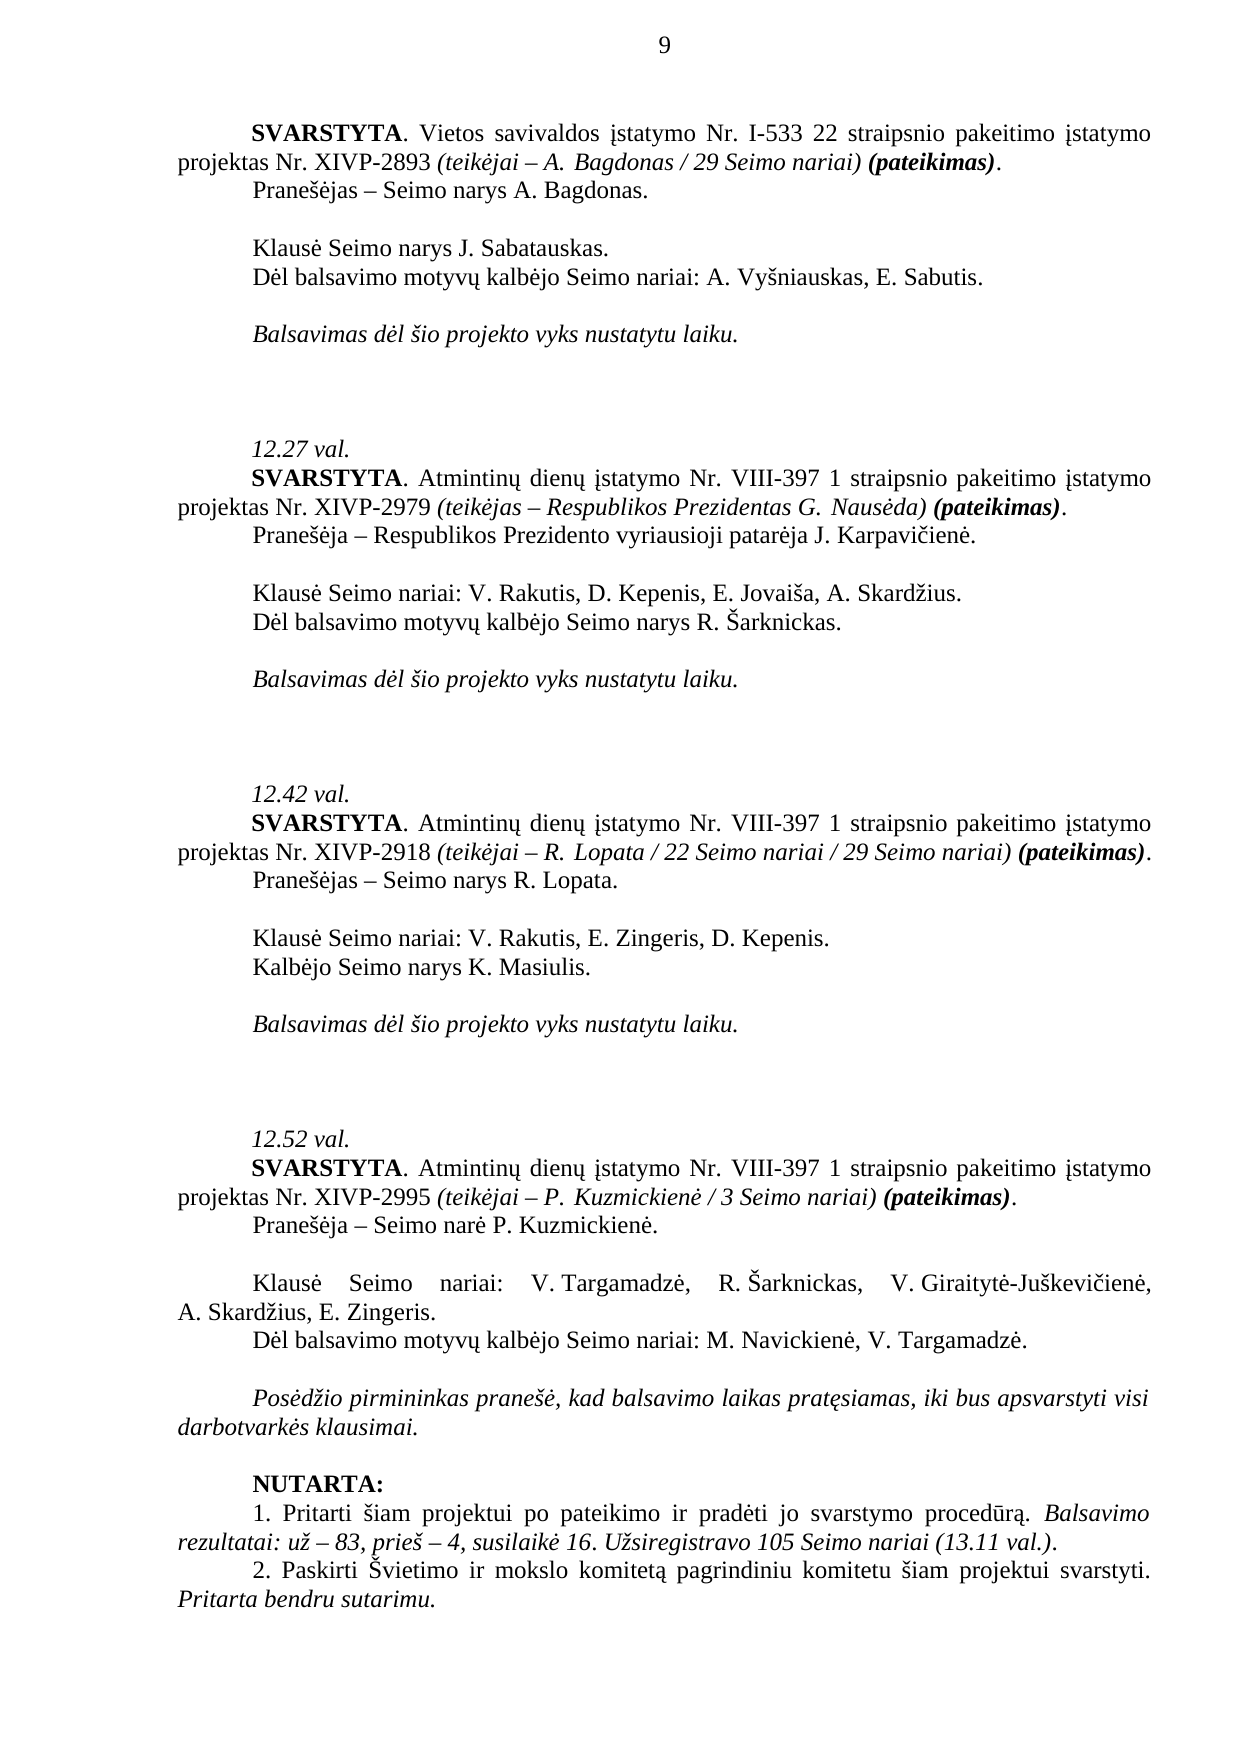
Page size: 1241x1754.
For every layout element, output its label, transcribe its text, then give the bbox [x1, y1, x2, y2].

text Dėl balsavimo motyvų kalbėjo Seimo narys R. Šarknickas. [177, 607, 1152, 636]
text Klausė Seimo narys J. Sabatauskas. [177, 233, 1152, 262]
text Dėl balsavimo motyvų kalbėjo Seimo nariai: M. Navickienė, V. Targamadzė. [177, 1326, 1152, 1354]
text Klausė Seimo nariai: V. Targamadzė, R. Šarknickas, V. Giraitytė-Juškevičienė, A. Skardžius, E. Zingeris. [177, 1268, 1152, 1326]
text SVARSTYTA. Vietos savivaldos įstatymo Nr. I-533 22 straipsnio pakeitimo įstatymo projektas Nr. XIVP-2893 (teikėjai – A. Bagdonas / 29 Seimo nariai) (pateikimas). [177, 118, 1152, 176]
text 1. Pritarti šiam projektui po pateikimo ir pradėti jo svarstymo procedūrą. Balsavimo rezultatai: už – 83, prieš – 4, susilaikė 16. Užsiregistravo 105 Seimo nariai (13.11 val.). [177, 1498, 1152, 1556]
text 12.27 val. [177, 434, 1152, 463]
text Kalbėjo Seimo narys K. Masiulis. [177, 952, 1152, 981]
text Balsavimas dėl šio projekto vyks nustatytu laiku. [177, 1009, 1152, 1038]
text Dėl balsavimo motyvų kalbėjo Seimo nariai: A. Vyšniauskas, E. Sabutis. [177, 262, 1152, 291]
text Pranešėjas – Seimo narys R. Lopata. [177, 866, 1152, 894]
text SVARSTYTA. Atmintinų dienų įstatymo Nr. VIII-397 1 straipsnio pakeitimo įstatymo projektas Nr. XIVP-2918 (teikėjai – R. Lopata / 22 Seimo nariai / 29 Seimo nariai) (pateikimas). [177, 808, 1152, 866]
text Pranešėjas – Seimo narys A. Bagdonas. [177, 176, 1152, 204]
text Balsavimas dėl šio projekto vyks nustatytu laiku. [177, 319, 1152, 348]
text Balsavimas dėl šio projekto vyks nustatytu laiku. [177, 664, 1152, 693]
text Pranešėja – Seimo narė P. Kuzmickienė. [177, 1211, 1152, 1239]
text Pranešėja – Respublikos Prezidento vyriausioji patarėja J. Karpavičienė. [177, 521, 1152, 549]
text 12.52 val. [177, 1124, 1152, 1153]
text NUTARTA: [177, 1469, 1152, 1498]
text 2. Paskirti Švietimo ir mokslo komitetą pagrindiniu komitetu šiam projektui svarstyti. Pritarta bendru sutarimu. [177, 1556, 1152, 1613]
text SVARSTYTA. Atmintinų dienų įstatymo Nr. VIII-397 1 straipsnio pakeitimo įstatymo projektas Nr. XIVP-2995 (teikėjai – P. Kuzmickienė / 3 Seimo nariai) (pateikimas). [177, 1153, 1152, 1211]
text 12.42 val. [177, 779, 1152, 808]
text SVARSTYTA. Atmintinų dienų įstatymo Nr. VIII-397 1 straipsnio pakeitimo įstatymo projektas Nr. XIVP-2979 (teikėjas – Respublikos Prezidentas G. Nausėda) (pateikimas). [177, 463, 1152, 521]
text Klausė Seimo nariai: V. Rakutis, E. Zingeris, D. Kepenis. [177, 923, 1152, 952]
text Posėdžio pirmininkas pranešė, kad balsavimo laikas pratęsiamas, iki bus apsvarstyti visi darbotvarkės klausimai. [177, 1383, 1152, 1441]
text Klausė Seimo nariai: V. Rakutis, D. Kepenis, E. Jovaiša, A. Skardžius. [177, 578, 1152, 607]
